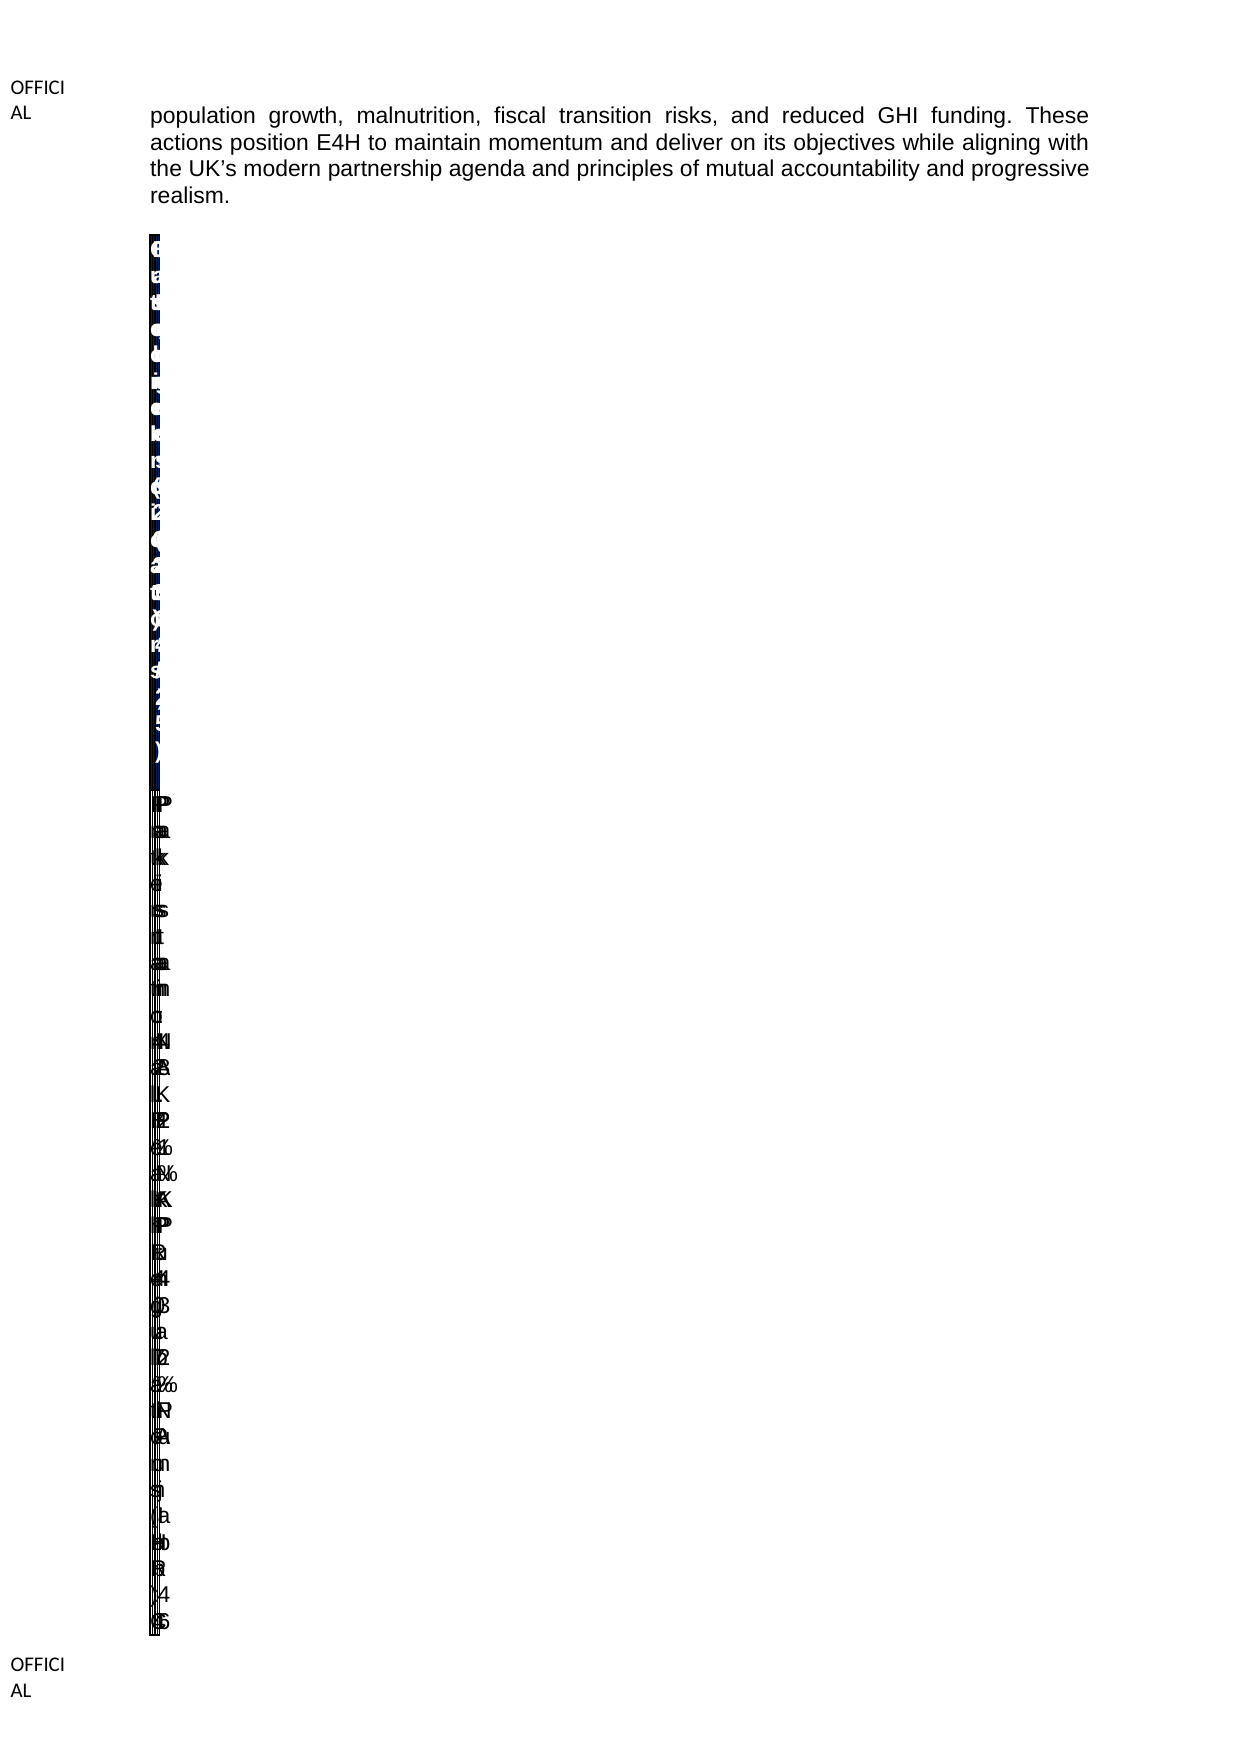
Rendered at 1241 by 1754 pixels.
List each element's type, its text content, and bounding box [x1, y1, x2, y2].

text population growth, malnutrition, fiscal transition risks, and reduced GHI funding. These actions position E4H to maintain momentum and deliver on its objectives while aligning with the UK’s modern partnership agenda and principles of mutual accountability and progressive realism. [106, 102, 1090, 208]
